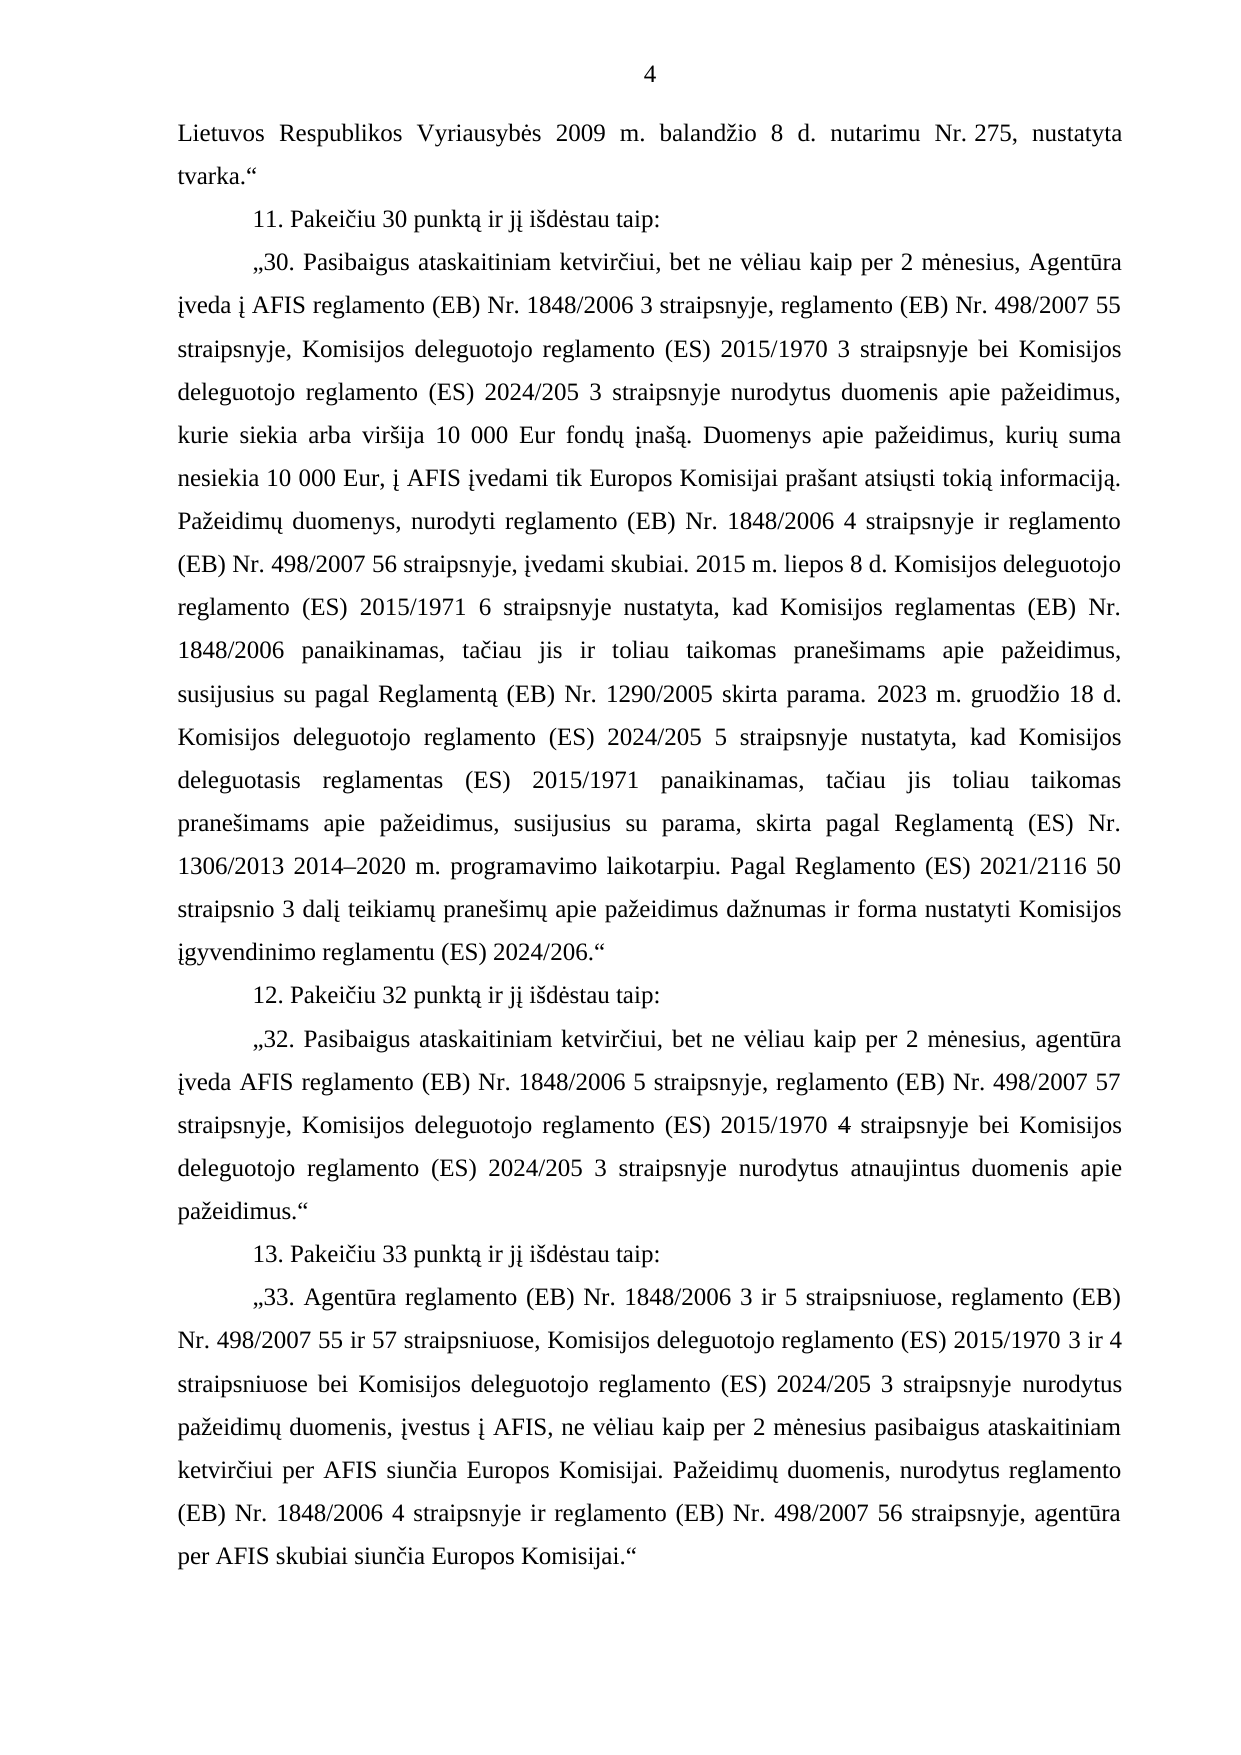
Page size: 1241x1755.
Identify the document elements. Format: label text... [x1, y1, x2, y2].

text „33. Agentūra reglamento (EB) Nr. 1848/2006 3 ir 5 straipsniuose, reglamento (EB) Nr. 498/2007 55 ir 57 straipsniuose, Komisijos deleguotojo reglamento (ES) 2015/1970 3 ir 4 straipsniuose bei Komisijos deleguotojo reglamento (ES) 2024/205 3 straipsnyje nurodytus pažeidimų duomenis, įvestus į AFIS, ne vėliau kaip per 2 mėnesius pasibaigus ataskaitiniam ketvirčiui per AFIS siunčia Europos Komisijai. Pažeidimų duomenis, nurodytus reglamento (EB) Nr. 1848/2006 4 straipsnyje ir reglamento (EB) Nr. 498/2007 56 straipsnyje, agentūra per AFIS skubiai siunčia Europos Komisijai.“ [177, 1282, 1122, 1570]
text „30. Pasibaigus ataskaitiniam ketvirčiui, bet ne vėliau kaip per 2 mėnesius, Agentūra įveda į AFIS reglamento (EB) Nr. 1848/2006 3 straipsnyje, reglamento (EB) Nr. 498/2007 55 straipsnyje, Komisijos deleguotojo reglamento (ES) 2015/1970 3 straipsnyje bei Komisijos deleguotojo reglamento (ES) 2024/205 3 straipsnyje nurodytus duomenis apie pažeidimus, kurie siekia arba viršija 10 000 Eur fondų įnašą. Duomenys apie pažeidimus, kurių suma nesiekia 10 000 Eur, į AFIS įvedami tik Europos Komisijai prašant atsiųsti tokią informaciją. Pažeidimų duomenys, nurodyti reglamento (EB) Nr. 1848/2006 4 straipsnyje ir reglamento (EB) Nr. 498/2007 56 straipsnyje, įvedami skubiai. 2015 m. liepos 8 d. Komisijos deleguotojo reglamento (ES) 2015/1971 6 straipsnyje nustatyta, kad Komisijos reglamentas (EB) Nr. 1848/2006 panaikinamas, tačiau jis ir toliau taikomas pranešimams apie pažeidimus, susijusius su pagal Reglamentą (EB) Nr. 1290/2005 skirta parama. 2023 m. gruodžio 18 d. Komisijos deleguotojo reglamento (ES) 2024/205 5 straipsnyje nustatyta, kad Komisijos deleguotasis reglamentas (ES) 2015/1971 panaikinamas, tačiau jis toliau taikomas pranešimams apie pažeidimus, susijusius su parama, skirta pagal Reglamentą (ES) Nr. 1306/2013 2014–2020 m. programavimo laikotarpiu. Pagal Reglamento (ES) 2021/2116 50 straipsnio 3 dalį teikiamų pranešimų apie pažeidimus dažnumas ir forma nustatyti Komisijos įgyvendinimo reglamentu (ES) 2024/206.“ [177, 247, 1122, 966]
text 12. Pakeičiu 32 punktą ir jį išdėstau taip: [177, 981, 1122, 1009]
text Lietuvos Respublikos Vyriausybės 2009 m. balandžio 8 d. nutarimu Nr. 275, nustatyta tvarka.“ [177, 118, 1122, 190]
text 11. Pakeičiu 30 punktą ir jį išdėstau taip: [177, 204, 1122, 233]
text „32. Pasibaigus ataskaitiniam ketvirčiui, bet ne vėliau kaip per 2 mėnesius, agentūra įveda AFIS reglamento (EB) Nr. 1848/2006 5 straipsnyje, reglamento (EB) Nr. 498/2007 57 straipsnyje, Komisijos deleguotojo reglamento (ES) 2015/1970 4 straipsnyje bei Komisijos deleguotojo reglamento (ES) 2024/205 3 straipsnyje nurodytus atnaujintus duomenis apie pažeidimus.“ [177, 1024, 1122, 1225]
text 13. Pakeičiu 33 punktą ir jį išdėstau taip: [177, 1239, 1122, 1268]
